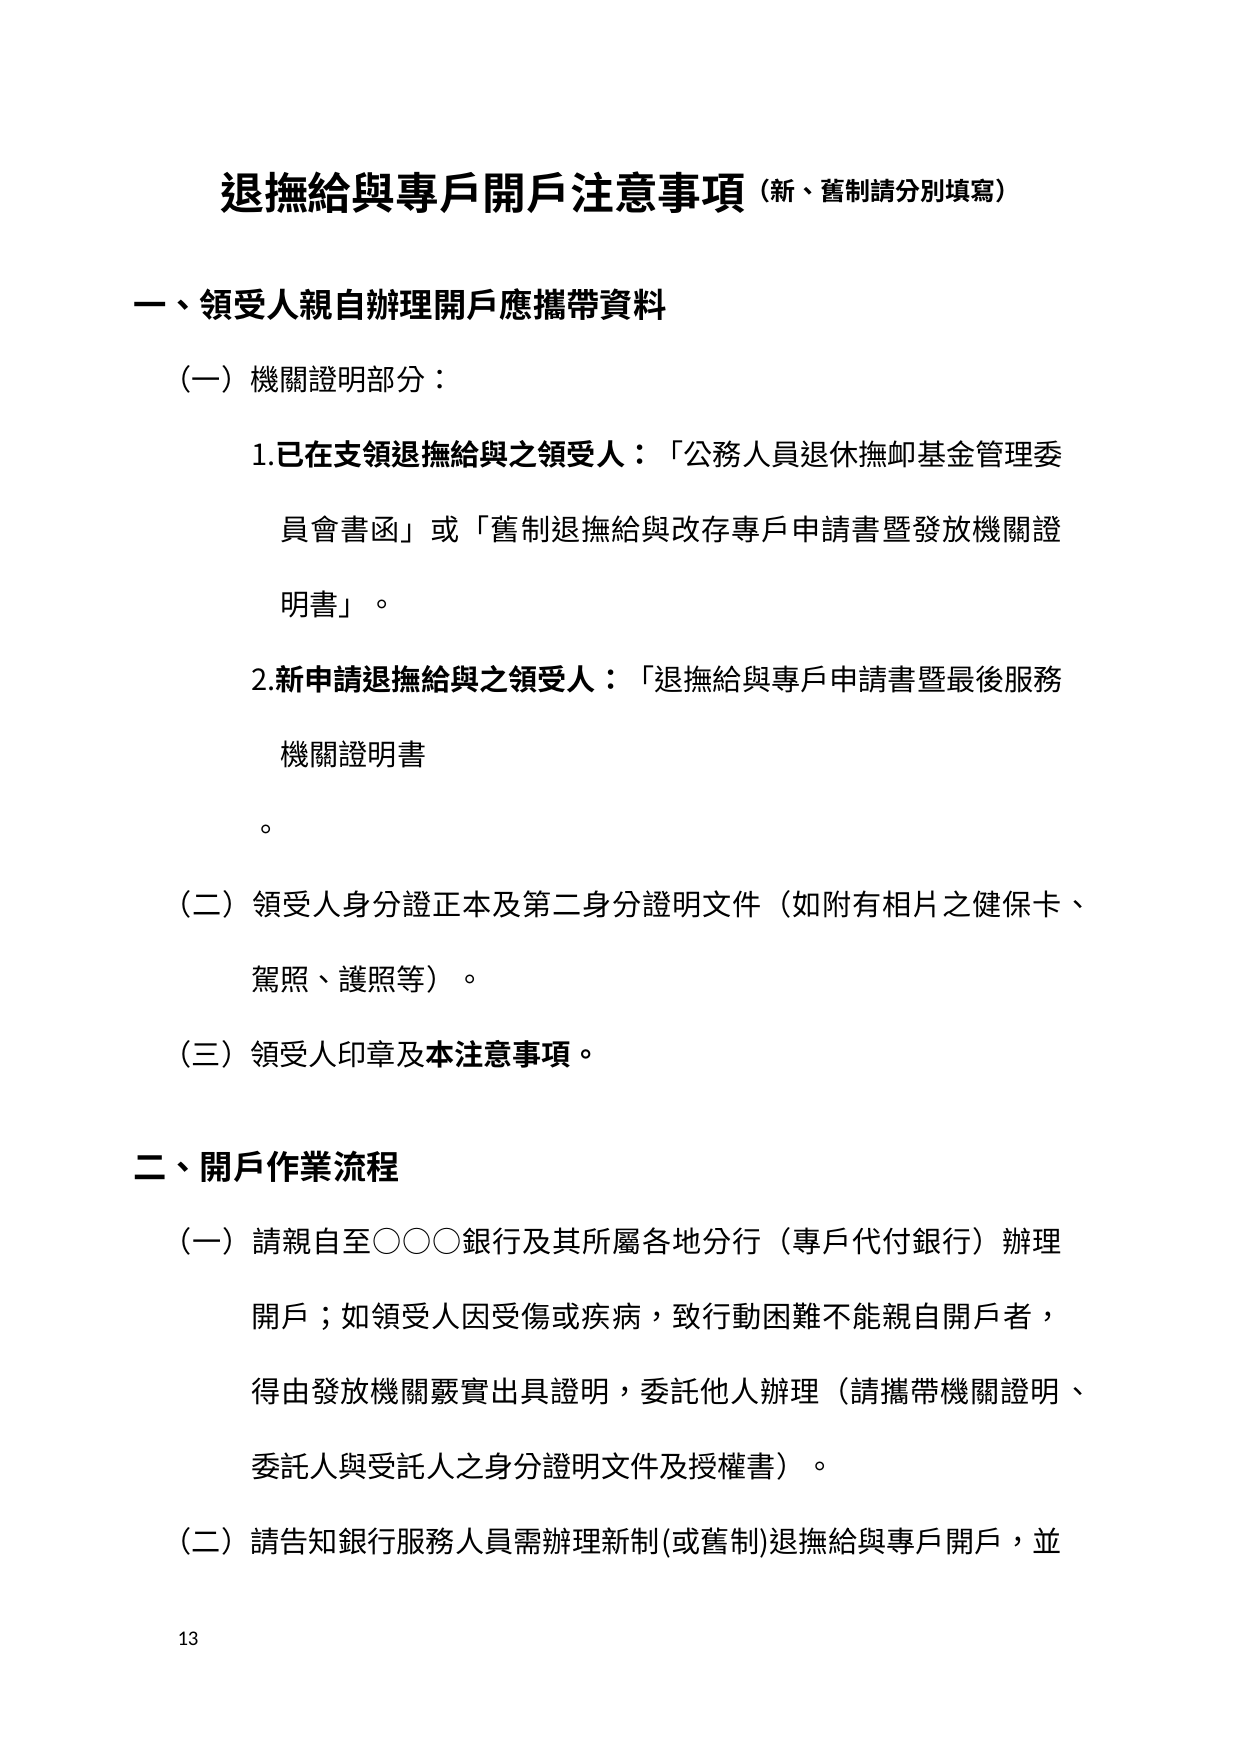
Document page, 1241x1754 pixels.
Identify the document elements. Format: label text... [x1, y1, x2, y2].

text 一、領受人親自辦理開戶應攜帶資料 [133, 259, 1142, 334]
text 2.新申請退撫給與之領受人：「退撫給與專戶申請書暨最後服務機關證明書 [251, 634, 1063, 784]
text 1.已在支領退撫給與之領受人：「公務人員退休撫卹基金管理委員會書函」或「舊制退撫給與改存專戶申請書暨發放機關證明書」。 [251, 409, 1063, 634]
text （一）請親自至○○○銀行及其所屬各地分行（專戶代付銀行）辦理開戶；如領受人因受傷或疾病，致行動困難不能親自開戶者，得由發放機關覈實出具證明，委託他人辦理（請攜帶機關證明、委託人與受託人之身分證明文件及授權書）。 [162, 1196, 1063, 1496]
text 二、開戶作業流程 [133, 1121, 1142, 1196]
text 。 [251, 784, 1063, 859]
text （三）領受人印章及本注意事項。 [162, 1009, 1063, 1084]
text （二）領受人身分證正本及第二身分證明文件（如附有相片之健保卡、駕照、護照等）。 [162, 859, 1063, 1009]
text （二）請告知銀行服務人員需辦理新制(或舊制)退撫給與專戶開戶，並 [162, 1496, 1063, 1571]
text 退撫給與專戶開戶注意事項（新、舊制請分別填寫） [177, 146, 1063, 221]
text （一）機關證明部分： [162, 334, 1063, 409]
